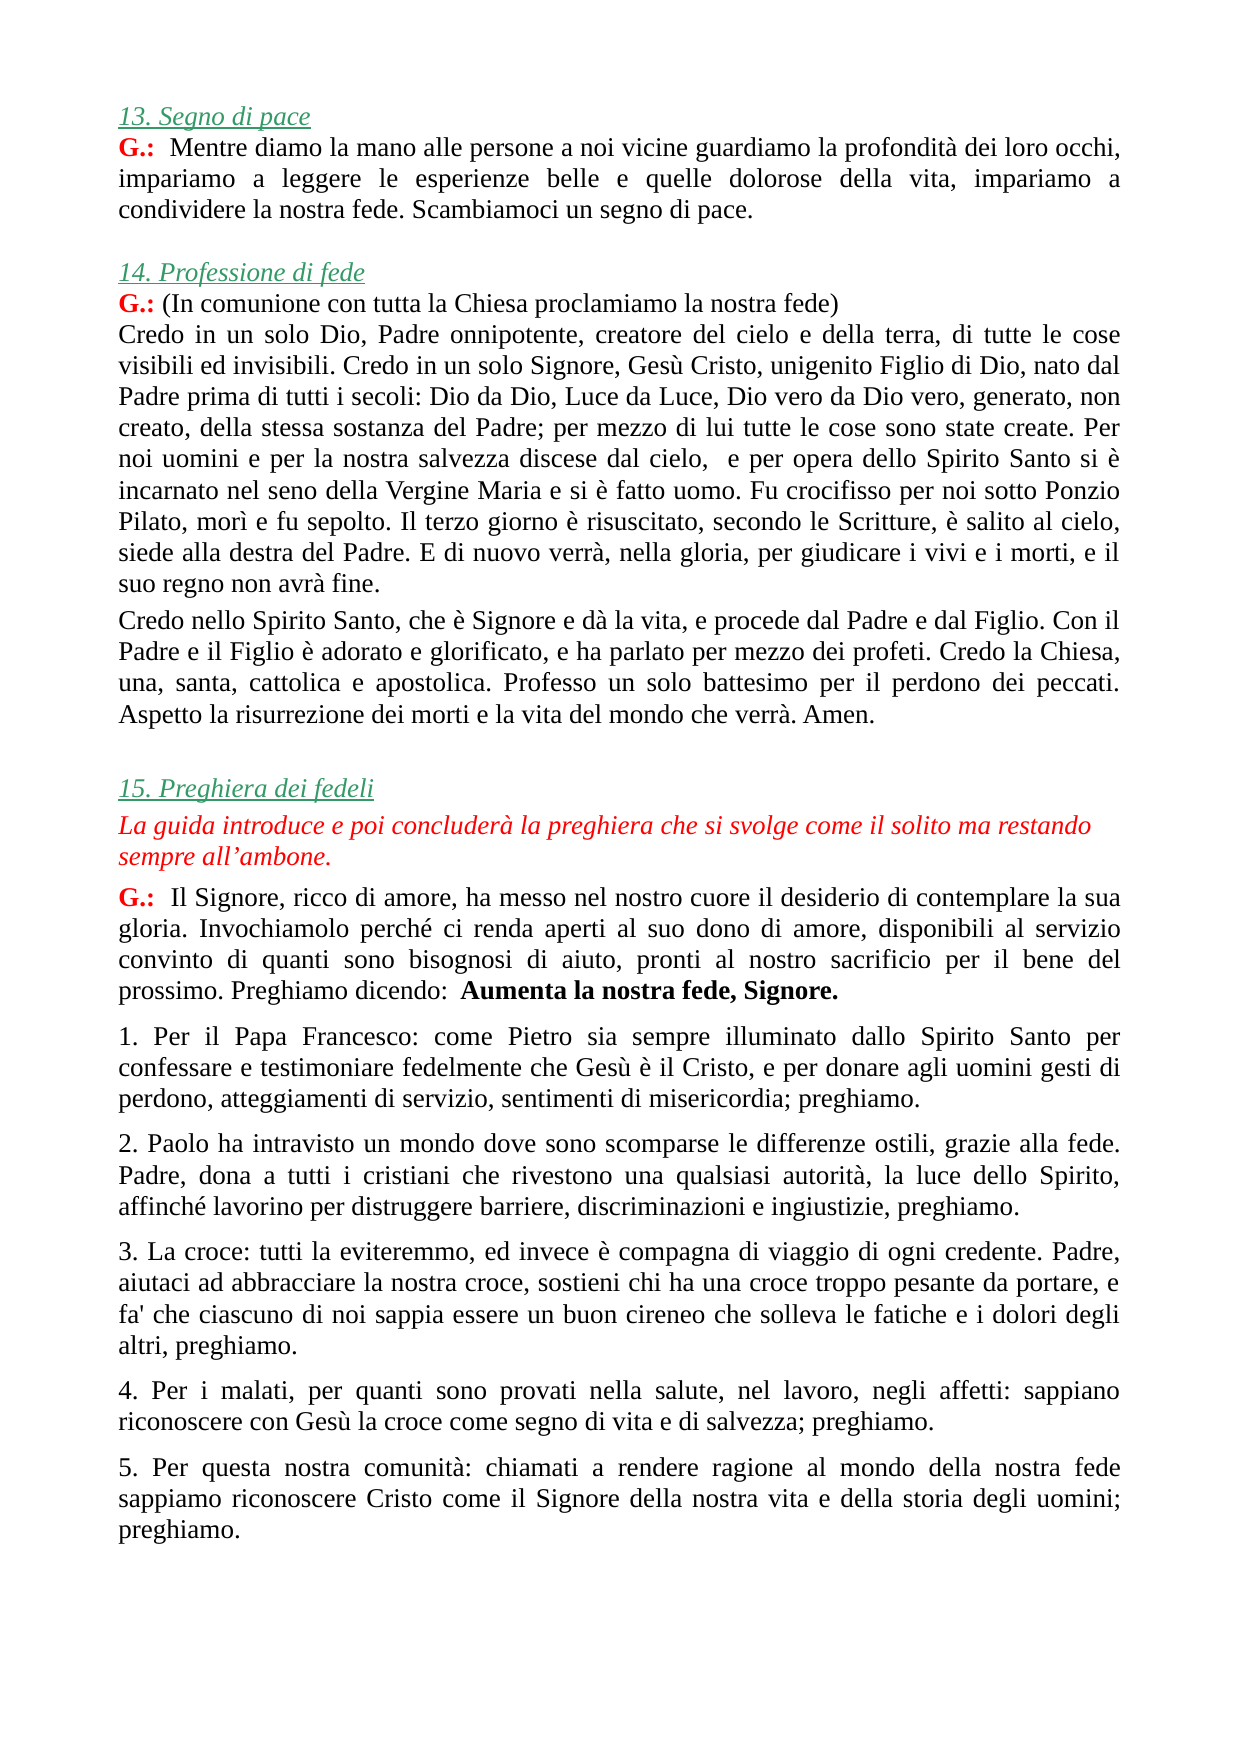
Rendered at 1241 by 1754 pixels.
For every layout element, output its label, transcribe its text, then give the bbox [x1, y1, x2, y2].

text G.: (In comunione con tutta la Chiesa proclamiamo la nostra fede) [118, 287, 1122, 318]
text 1. Per il Papa Francesco: come Pietro sia sempre illuminato dallo Spirito Santo per confessare e testimoniare fedelmente che Gesù è il Cristo, e per donare agli uomini gesti di perdono, atteggiamenti di servizio, sentimenti di misericordia; preghiamo. [118, 1020, 1122, 1113]
text 4. Per i malati, per quanti sono provati nella salute, nel lavoro, negli affetti: sappiano riconoscere con Gesù la croce come segno di vita e di salvezza; preghiamo. [118, 1374, 1122, 1437]
text La guida introduce e poi concluderà la preghiera che si svolge come il solito ma restando sempre all’ambone. [118, 809, 1122, 871]
text Credo nello Spirito Santo, che è Signore e dà la vita, e procede dal Padre e dal Figlio. Con il Padre e il Figlio è adorato e glorificato, e ha parlato per mezzo dei profeti. Credo la Chiesa, una, santa, cattolica e apostolica. Professo un solo battesimo per il perdono dei peccati. Aspetto la risurrezione dei morti e la vita del mondo che verrà. Amen. [118, 604, 1122, 729]
text 5. Per questa nostra comunità: chiamati a rendere ragione al mondo della nostra fede sappiamo riconoscere Cristo come il Signore della nostra vita e della storia degli uomini; preghiamo. [118, 1451, 1122, 1544]
text 2. Paolo ha intravisto un mondo dove sono scomparse le differenze ostili, grazie alla fede. Padre, dona a tutti i cristiani che rivestono una qualsiasi autorità, la luce dello Spirito, affinché lavorino per distruggere barriere, discriminazioni e ingiustizie, preghiamo. [118, 1128, 1122, 1221]
text 14. Professione di fede [118, 256, 1122, 287]
text G.: Mentre diamo la mano alle persone a noi vicine guardiamo la profondità dei loro occhi, impariamo a leggere le esperienze belle e quelle dolorose della vita, impariamo a condividere la nostra fede. Scambiamoci un segno di pace. [118, 131, 1122, 224]
text 3. La croce: tutti la eviteremmo, ed invece è compagna di viaggio di ogni credente. Padre, aiutaci ad abbracciare la nostra croce, sostieni chi ha una croce troppo pesante da portare, e fa' che ciascuno di noi sappia essere un buon cireneo che solleva le fatiche e i dolori degli altri, preghiamo. [118, 1235, 1122, 1360]
text G.: Il Signore, ricco di amore, ha messo nel nostro cuore il desiderio di contemplare la sua gloria. Invochiamolo perché ci renda aperti al suo dono di amore, disponibili al servizio convinto di quanti sono bisognosi di aiuto, pronti al nostro sacrificio per il bene del prossimo. Preghiamo dicendo: Aumenta la nostra fede, Signore. [118, 881, 1122, 1005]
text 13. Segno di pace [118, 100, 1122, 131]
text 15. Preghiera dei fedeli [118, 772, 1122, 803]
text Credo in un solo Dio, Padre onnipotente, creatore del cielo e della terra, di tutte le cose visibili ed invisibili. Credo in un solo Signore, Gesù Cristo, unigenito Figlio di Dio, nato dal Padre prima di tutti i secoli: Dio da Dio, Luce da Luce, Dio vero da Dio vero, generato, non creato, della stessa sostanza del Padre; per mezzo di lui tutte le cose sono state create. Per noi uomini e per la nostra salvezza discese dal cielo, e per opera dello Spirito Santo si è incarnato nel seno della Vergine Maria e si è fatto uomo. Fu crocifisso per noi sotto Ponzio Pilato, morì e fu sepolto. Il terzo giorno è risuscitato, secondo le Scritture, è salito al cielo, siede alla destra del Padre. E di nuovo verrà, nella gloria, per giudicare i vivi e i morti, e il suo regno non avrà fine. [118, 318, 1122, 598]
